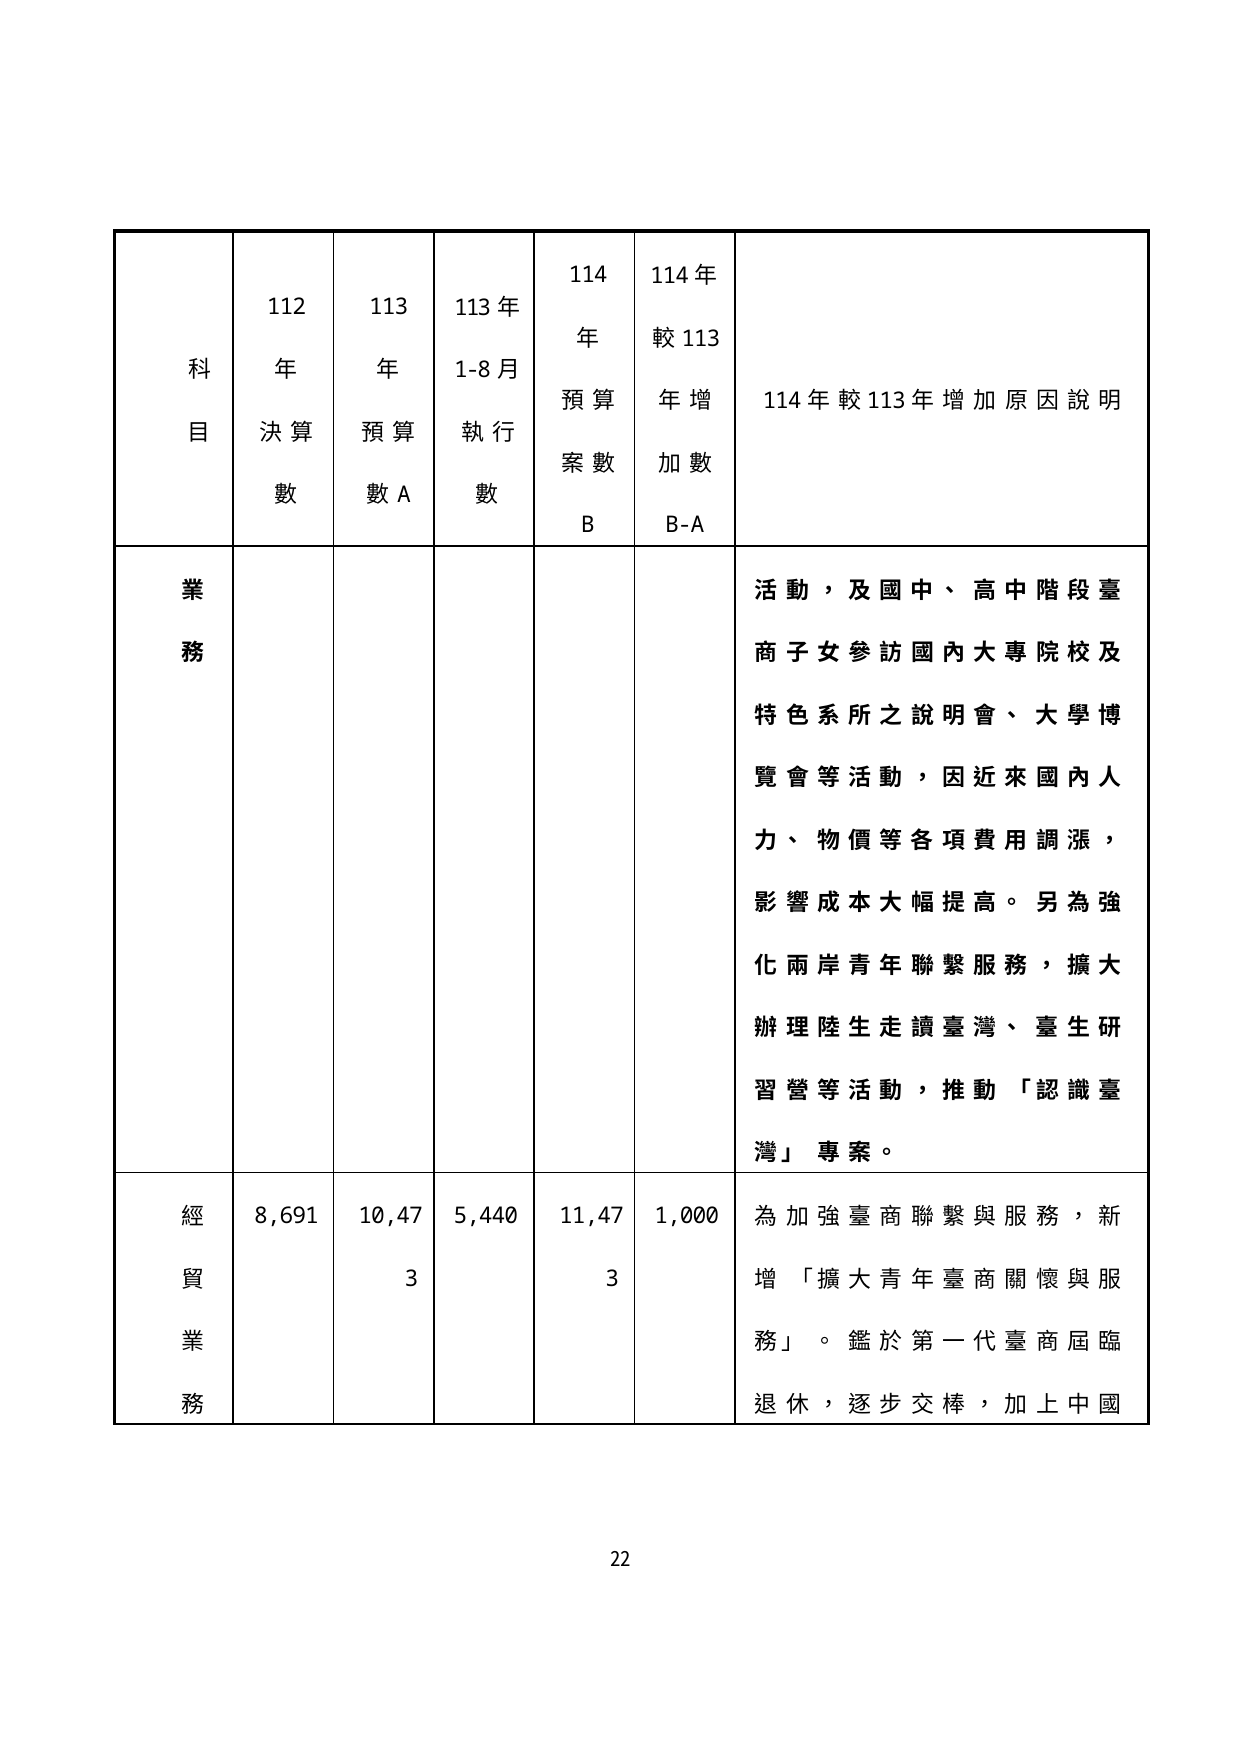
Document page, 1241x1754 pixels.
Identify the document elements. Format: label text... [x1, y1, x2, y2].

table_cell [435, 547, 533, 1171]
table_header 113年1-8月執行數 [435, 233, 533, 545]
table_cell 11,473 [535, 1173, 634, 1423]
table_cell [234, 547, 333, 1171]
table_header 114年較113年增加數B-A [635, 233, 734, 545]
table_cell 業務 [116, 547, 232, 1171]
table_cell 活動，及國中、高中階段臺商子女參訪國內大專院校及特色系所之說明會、大學博覽會等活動，因近來國內人力、物價等各項費用調漲，影響成本大幅提高。另為強化兩岸青年聯繫服務，擴大辦理陸生走讀臺灣、臺生研習營等活動，推動「認識臺灣」專案。 [736, 547, 1147, 1171]
table_cell [334, 547, 433, 1171]
table_header 113年 預算數A [334, 233, 433, 545]
table_header 科目 [116, 233, 232, 545]
table_cell 經貿業務 [116, 1173, 232, 1423]
table_header 114年較113年增加原因說明 [736, 233, 1147, 545]
table_header 112 年 決算數 [234, 233, 333, 545]
table_cell 5,440 [435, 1173, 533, 1423]
table_cell [635, 547, 734, 1171]
table_cell 1,000 [635, 1173, 734, 1423]
table_cell 10,473 [334, 1173, 433, 1423]
table_header 114年 預算案數B [535, 233, 634, 545]
table_cell 為加強臺商聯繫與服務，新增「擴大青年臺商關懷與服務」。鑑於第一代臺商屆臨退休，逐步交棒，加上中國 [736, 1173, 1147, 1423]
table_cell [535, 547, 634, 1171]
table_cell 8,691 [234, 1173, 333, 1423]
